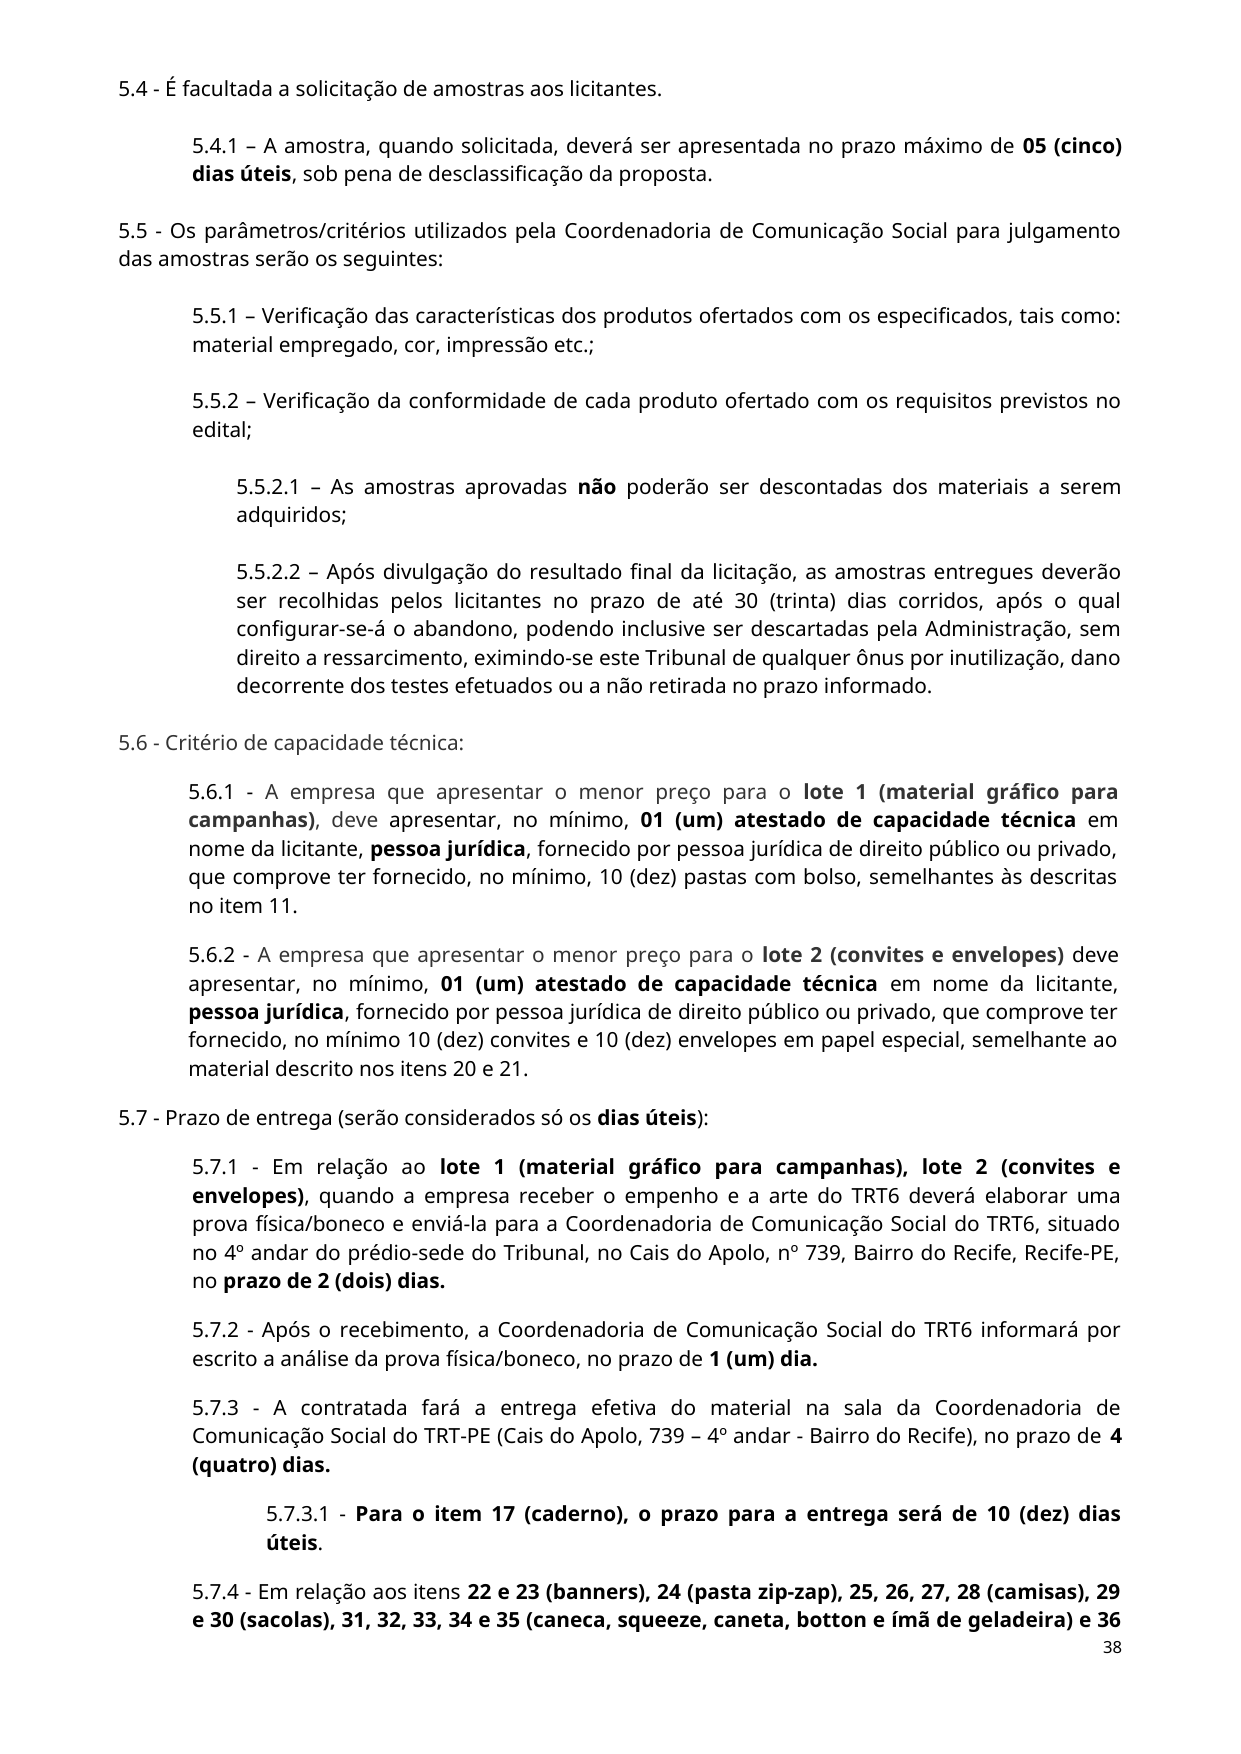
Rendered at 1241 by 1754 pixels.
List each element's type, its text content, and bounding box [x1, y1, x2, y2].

text 5.7.3 - A contratada fará a entrega efetiva do material na sala da Coordenadoria de Comunicação Social do TRT-PE (Cais do Apolo, 739 – 4º andar - Bairro do Recife), no prazo de 4 (quatro) dias. [192, 1393, 1122, 1478]
text 5.5.1 – Verificação das características dos produtos ofertados com os especificados, tais como: material empregado, cor, impressão etc.; [192, 301, 1122, 358]
text 5.7.1 - Em relação ao lote 1 (material gráfico para campanhas), lote 2 (convites e envelopes), quando a empresa receber o empenho e a arte do TRT6 deverá elaborar uma prova física/boneco e enviá-la para a Coordenadoria de Comunicação Social do TRT6, situado no 4º andar do prédio-sede do Tribunal, no Cais do Apolo, nº 739, Bairro do Recife, Recife-PE, no prazo de 2 (dois) dias. [192, 1152, 1122, 1295]
text 5.7.4 - Em relação aos itens 22 e 23 (banners), 24 (pasta zip-zap), 25, 26, 27, 28 (camisas), 29 e 30 (sacolas), 31, 32, 33, 34 e 35 (caneca, squeeze, caneta, botton e ímã de geladeira) e 36 [192, 1577, 1122, 1634]
text 5.6 - Critério de capacidade técnica: [118, 728, 1118, 756]
text 5.7.2 - Após o recebimento, a Coordenadoria de Comunicação Social do TRT6 informará por escrito a análise da prova física/boneco, no prazo de 1 (um) dia. [192, 1316, 1122, 1372]
text 5.4.1 – A amostra, quando solicitada, deverá ser apresentada no prazo máximo de 05 (cinco) dias úteis, sob pena de desclassificação da proposta. [192, 131, 1122, 188]
text 5.5.2.2 – Após divulgação do resultado final da licitação, as amostras entregues deverão ser recolhidas pelos licitantes no prazo de até 30 (trinta) dias corridos, após o qual configurar-se-á o abandono, podendo inclusive ser descartadas pela Administração, sem direito a ressarcimento, eximindo-se este Tribunal de qualquer ônus por inutilização, dano decorrente dos testes efetuados ou a não retirada no prazo informado. [236, 557, 1122, 699]
text 5.4 - É facultada a solicitação de amostras aos licitantes. [118, 74, 1122, 102]
text 5.5.2 – Verificação da conformidade de cada produto ofertado com os requisitos previstos no edital; [192, 387, 1122, 443]
text 5.6.2 - A empresa que apresentar o menor preço para o lote 2 (convites e envelopes) deve apresentar, no mínimo, 01 (um) atestado de capacidade técnica em nome da licitante, pessoa jurídica, fornecido por pessoa jurídica de direito público ou privado, que comprove ter fornecido, no mínimo 10 (dez) convites e 10 (dez) envelopes em papel especial, semelhante ao material descrito nos itens 20 e 21. [188, 940, 1118, 1082]
text 5.7 - Prazo de entrega (serão considerados só os dias úteis): [118, 1103, 1122, 1132]
text 5.5.2.1 – As amostras aprovadas não poderão ser descontadas dos materiais a serem adquiridos; [236, 472, 1122, 529]
text 5.7.3.1 - Para o item 17 (caderno), o prazo para a entrega será de 10 (dez) dias úteis. [266, 1499, 1122, 1556]
text 5.5 - Os parâmetros/critérios utilizados pela Coordenadoria de Comunicação Social para julgamento das amostras serão os seguintes: [118, 216, 1122, 273]
text 5.6.1 - A empresa que apresentar o menor preço para o lote 1 (material gráfico para campanhas), deve apresentar, no mínimo, 01 (um) atestado de capacidade técnica em nome da licitante, pessoa jurídica, fornecido por pessoa jurídica de direito público ou privado, que comprove ter fornecido, no mínimo, 10 (dez) pastas com bolso, semelhantes às descritas no item 11. [188, 777, 1118, 919]
